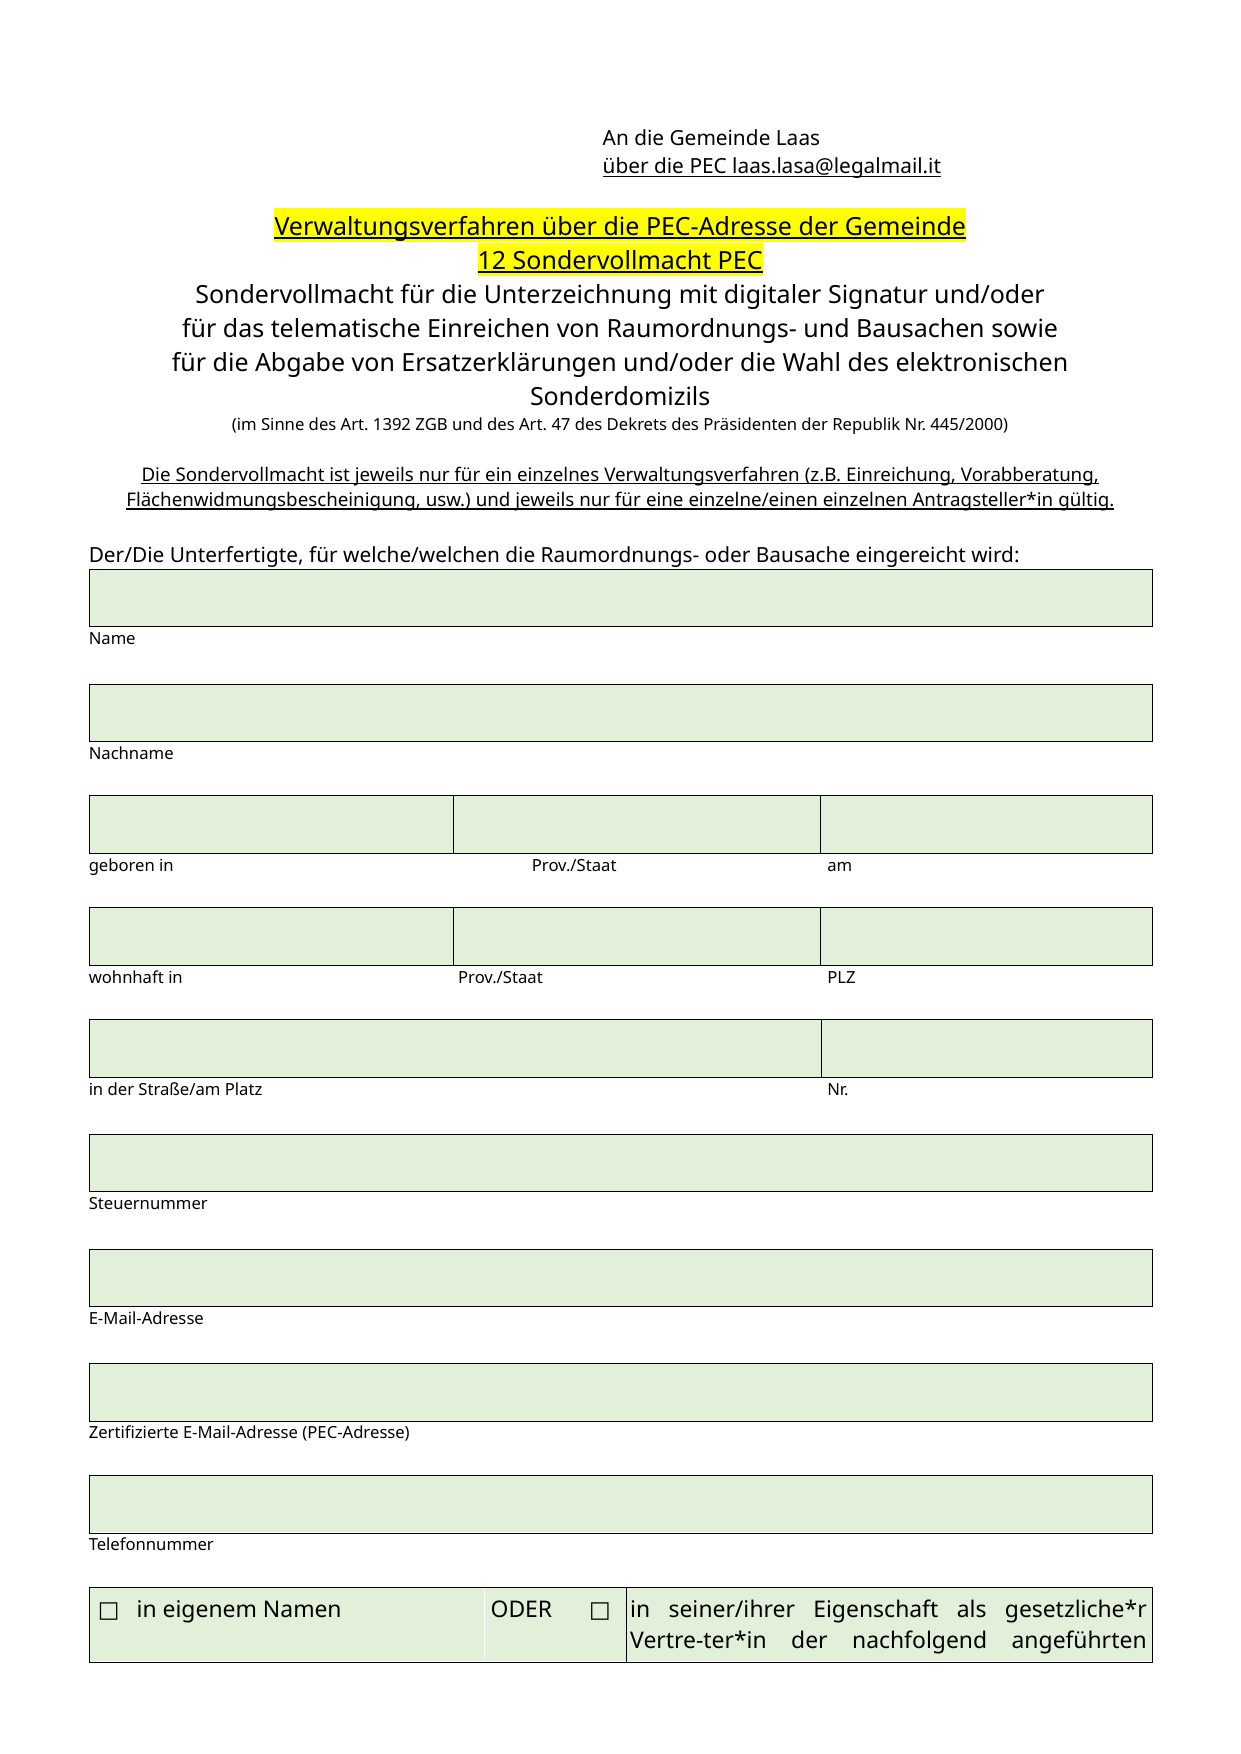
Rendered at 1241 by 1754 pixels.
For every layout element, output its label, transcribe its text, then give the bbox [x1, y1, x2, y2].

text Telefonnummer [88, 1534, 1152, 1556]
text Die Sondervollmacht ist jeweils nur für ein einzelnes Verwaltungsverfahren (z.B. Einreichung, Vorabberatung, Flächenwidmungsbescheinigung, usw.) und jeweils nur für eine einzelne/einen einzelnen Antragsteller*in gültig. [88, 461, 1152, 512]
table_header [821, 796, 1152, 853]
table_header [89, 117, 597, 186]
table_header An die Gemeinde Laas über die PEC laas.lasa@legalmail.it [597, 117, 1151, 186]
text geboren in Prov./Staat am [88, 854, 1152, 876]
table_header [454, 908, 820, 965]
table_header [90, 1364, 1152, 1421]
text wohnhaft in Prov./Staat PLZ [88, 966, 1152, 988]
table_header [822, 1020, 1152, 1077]
table_header [90, 1250, 1152, 1306]
table_header [90, 1020, 821, 1077]
table_header [454, 796, 820, 853]
table_header □ [90, 1588, 131, 1661]
text Sondervollmacht für die Unterzeichnung mit digitaler Signatur und/oder [88, 276, 1152, 311]
text Der/Die Unterfertigte, für welche/welchen die Raumordnungs- oder Bausache eingereicht wird: [88, 540, 1152, 569]
text Name [88, 627, 1152, 649]
text für das telematische Einreichen von Raumordnungs- und Bausachen sowie [88, 311, 1152, 344]
text 12 Sondervollmacht PEC [88, 242, 1152, 276]
table_header [90, 796, 453, 853]
text E-Mail-Adresse [88, 1307, 1152, 1329]
table_header in eigenem Namen [131, 1588, 484, 1661]
table_header in seiner/ihrer Eigenschaft als gesetzliche*r Vertre-ter*in der nachfolgend angeführten [627, 1588, 1152, 1661]
text Zertifizierte E-Mail-Adresse (PEC-Adresse) [88, 1422, 1152, 1444]
table_header [90, 908, 453, 965]
table_header [90, 1476, 1152, 1532]
text für die Abgabe von Ersatzerklärungen und/oder die Wahl des elektronischen Sonderdomizils [88, 344, 1152, 413]
table_header [90, 570, 1152, 626]
table_header [90, 1135, 1152, 1191]
text (im Sinne des Art. 1392 ZGB und des Art. 47 des Dekrets des Präsidenten der Republik Nr. 445/2000) [88, 413, 1152, 435]
text Steuernummer [88, 1192, 1152, 1214]
text Verwaltungsverfahren über die PEC-Adresse der Gemeinde [88, 208, 1152, 242]
table_header □ [573, 1588, 626, 1661]
table_header [90, 685, 1152, 741]
table_header ODER [485, 1588, 573, 1661]
table_header [821, 908, 1152, 965]
text in der Straße/am Platz Nr. [88, 1078, 1152, 1100]
text Nachname [88, 742, 1152, 764]
